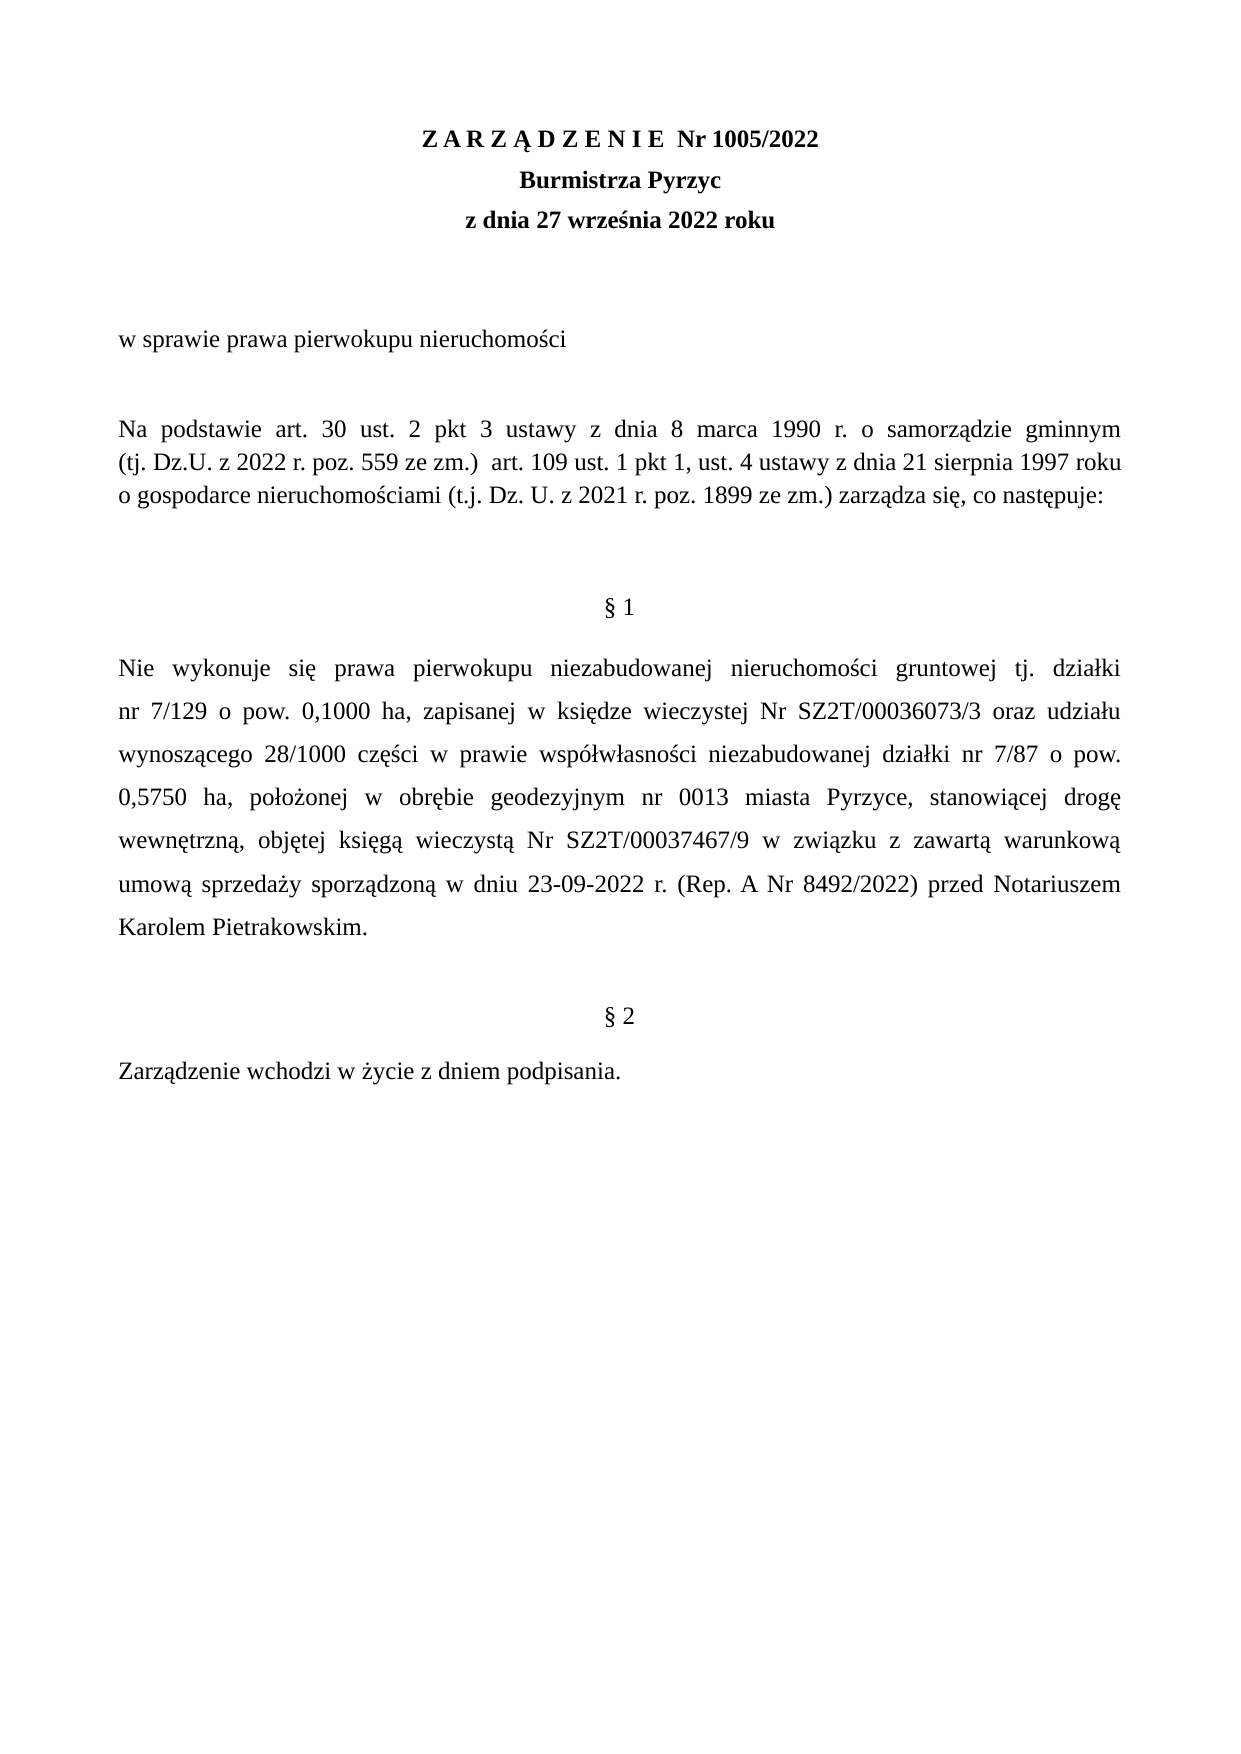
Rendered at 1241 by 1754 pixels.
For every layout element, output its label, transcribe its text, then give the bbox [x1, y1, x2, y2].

text Burmistrza Pyrzyc [118, 165, 1122, 193]
text w sprawie prawa pierwokupu nieruchomości [118, 324, 1122, 352]
text Z A R Z Ą D Z E N I E Nr 1005/2022 [118, 124, 1122, 153]
text § 1 [117, 592, 1122, 621]
text z dnia 27 września 2022 roku [118, 205, 1122, 234]
text Zarządzenie wchodzi w życie z dniem podpisania. [118, 1056, 1122, 1085]
text § 2 [117, 1001, 1122, 1030]
text Nie wykonuje się prawa pierwokupu niezabudowanej nieruchomości gruntowej tj. działki nr 7/129 o pow. 0,1000 ha, zapisanej w księdze wieczystej Nr SZ2T/00036073/3 oraz udziału wynoszącego 28/1000 części w prawie współwłasności niezabudowanej działki nr 7/87 o pow. 0,5750 ha, położonej w obrębie geodezyjnym nr 0013 miasta Pyrzyce, stanowiącej drogę wewnętrzną, objętej księgą wieczystą Nr SZ2T/00037467/9 w związku z zawartą warunkową umową sprzedaży sporządzoną w dniu 23-09-2022 r. (Rep. A Nr 8492/2022) przed Notariuszem Karolem Pietrakowskim. [118, 653, 1122, 941]
text Na podstawie art. 30 ust. 2 pkt 3 ustawy z dnia 8 marca 1990 r. o samorządzie gminnym (tj. Dz.U. z 2022 r. poz. 559 ze zm.) art. 109 ust. 1 pkt 1, ust. 4 ustawy z dnia 21 sierpnia 1997 roku o gospodarce nieruchomościami (t.j. Dz. U. z 2021 r. poz. 1899 ze zm.) zarządza się, co następuje: [118, 414, 1122, 509]
